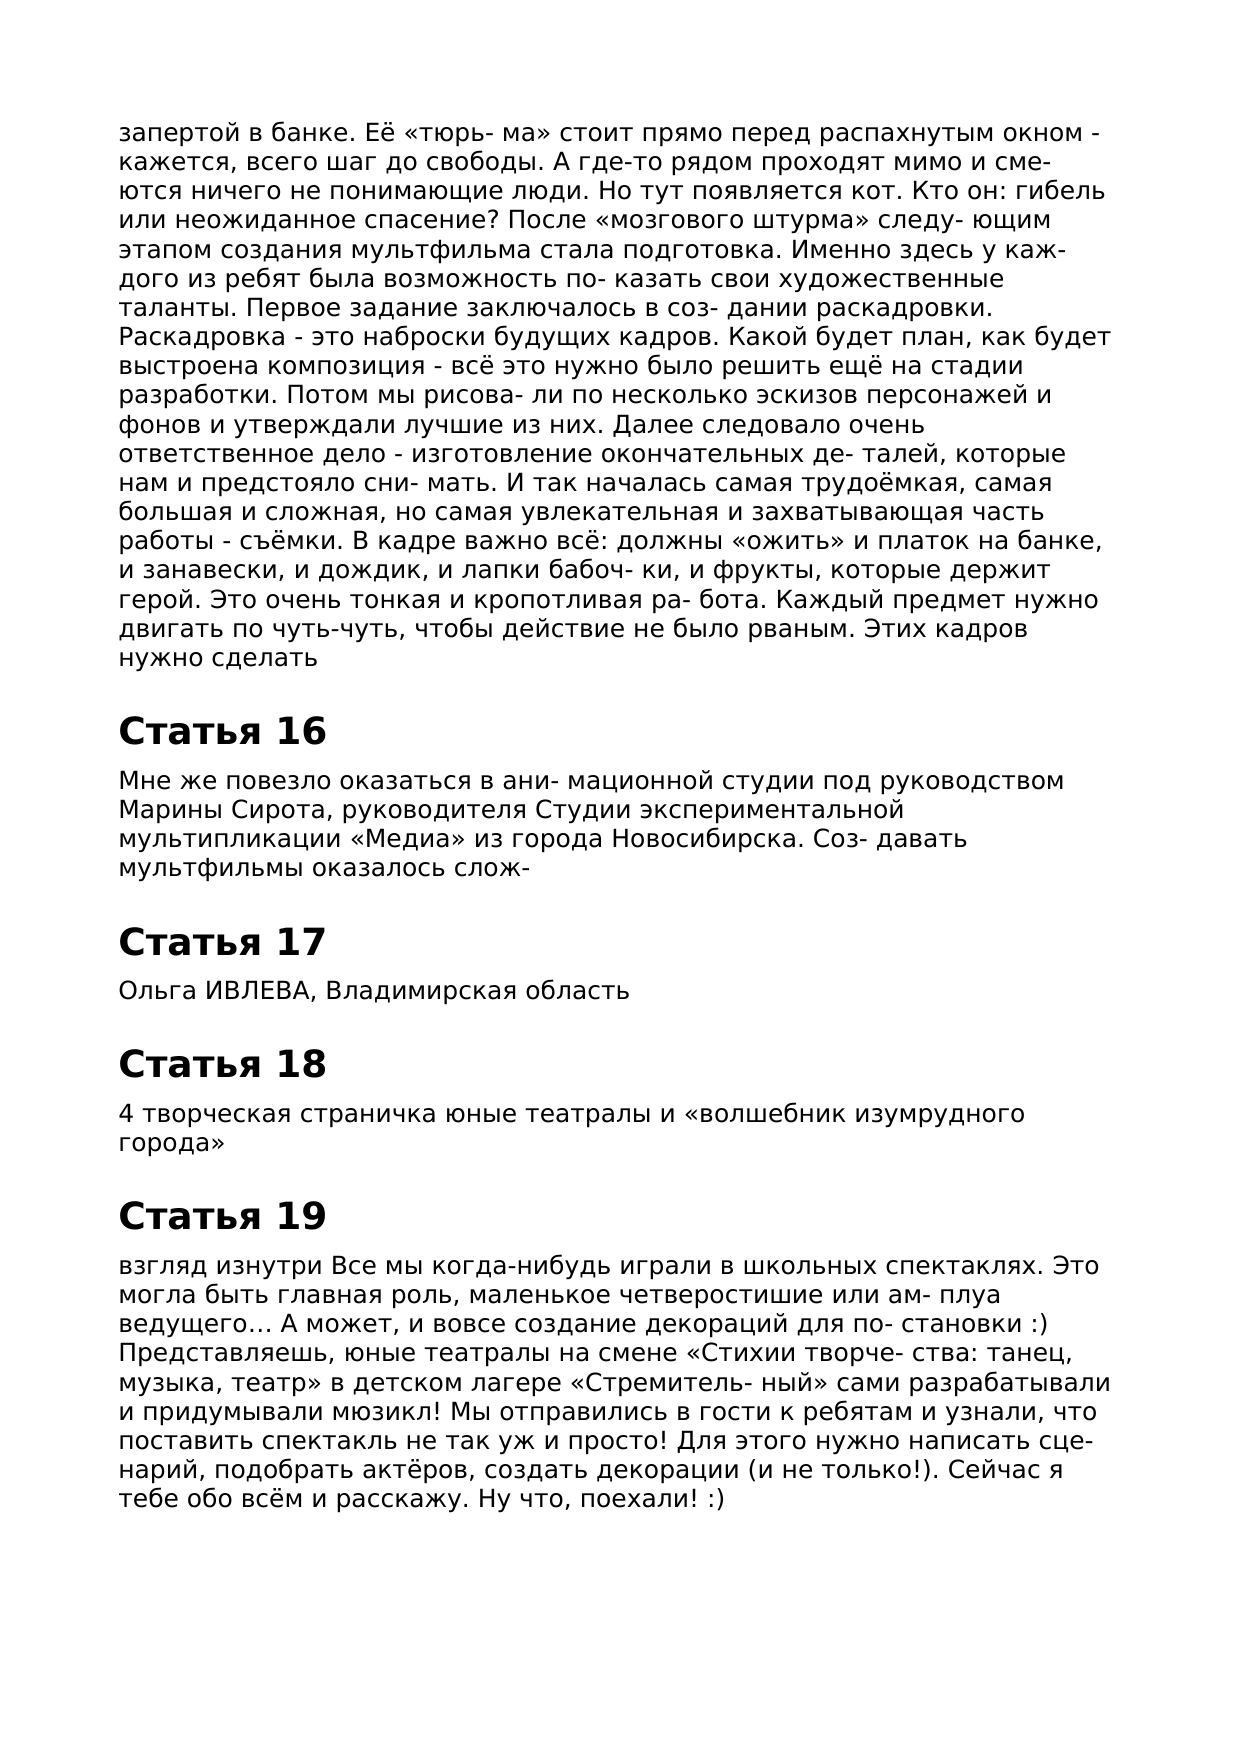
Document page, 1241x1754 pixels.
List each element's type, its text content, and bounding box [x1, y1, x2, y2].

subtitle Статья 16 [118, 710, 1122, 753]
subtitle Статья 17 [118, 920, 1122, 964]
text Мне же повезло оказаться в ани- мационной студии под руководством Марины Сирота, руководителя Студии экспериментальной мультипликации «Медиа» из города Новосибирска. Соз- давать мультфильмы оказалось слож- [118, 766, 1122, 883]
text 4 творческая страничка юные театралы и «волшебник изумрудного города» [118, 1099, 1122, 1157]
subtitle Статья 18 [118, 1043, 1122, 1087]
text запертой в банке. Её «тюрь- ма» стоит прямо перед распахнутым окном - кажется, всего шаг до свободы. А где-то рядом проходят мимо и сме- ются ничего не понимающие люди. Но тут появляется кот. Кто он: гибель или неожиданное спасение? После «мозгового штурма» следу- ющим этапом создания мультфильма стала подготовка. Именно здесь у каж- дого из ребят была возможность по- казать свои художественные таланты. Первое задание заключалось в соз- дании раскадровки. Раскадровка - это наброски будущих кадров. Какой будет план, как будет выстроена композиция - всё это нужно было решить ещё на стадии разработки. Потом мы рисова- ли по несколько эскизов персонажей и фонов и утверждали лучшие из них. Далее следовало очень ответственное дело - изготовление окончательных де- талей, которые нам и предстояло сни- мать. И так началась самая трудоёмкая, самая большая и сложная, но самая увлекательная и захватывающая часть работы - съёмки. В кадре важно всё: должны «ожить» и платок на банке, и занавески, и дождик, и лапки бабоч- ки, и фрукты, которые держит герой. Это очень тонкая и кропотливая ра- бота. Каждый предмет нужно двигать по чуть-чуть, чтобы действие не было рваным. Этих кадров нужно сделать [118, 118, 1122, 672]
text взгляд изнутри Все мы когда-нибудь играли в школьных спектаклях. Это могла быть главная роль, маленькое четверостишие или ам- плуа ведущего… А может, и вовсе создание декораций для по- становки :) Представляешь, юные театралы на смене «Стихии творче- ства: танец, музыка, театр» в детском лагере «Стремитель- ный» сами разрабатывали и придумывали мюзикл! Мы отправились в гости к ребятам и узнали, что поставить спектакль не так уж и просто! Для этого нужно написать сце- нарий, подобрать актёров, создать декорации (и не только!). Сейчас я тебе обо всём и расскажу. Ну что, поехали! :) [118, 1251, 1122, 1513]
text Ольга ИВЛЕВА, Владимирская область [118, 976, 1122, 1005]
subtitle Статья 19 [118, 1195, 1122, 1238]
